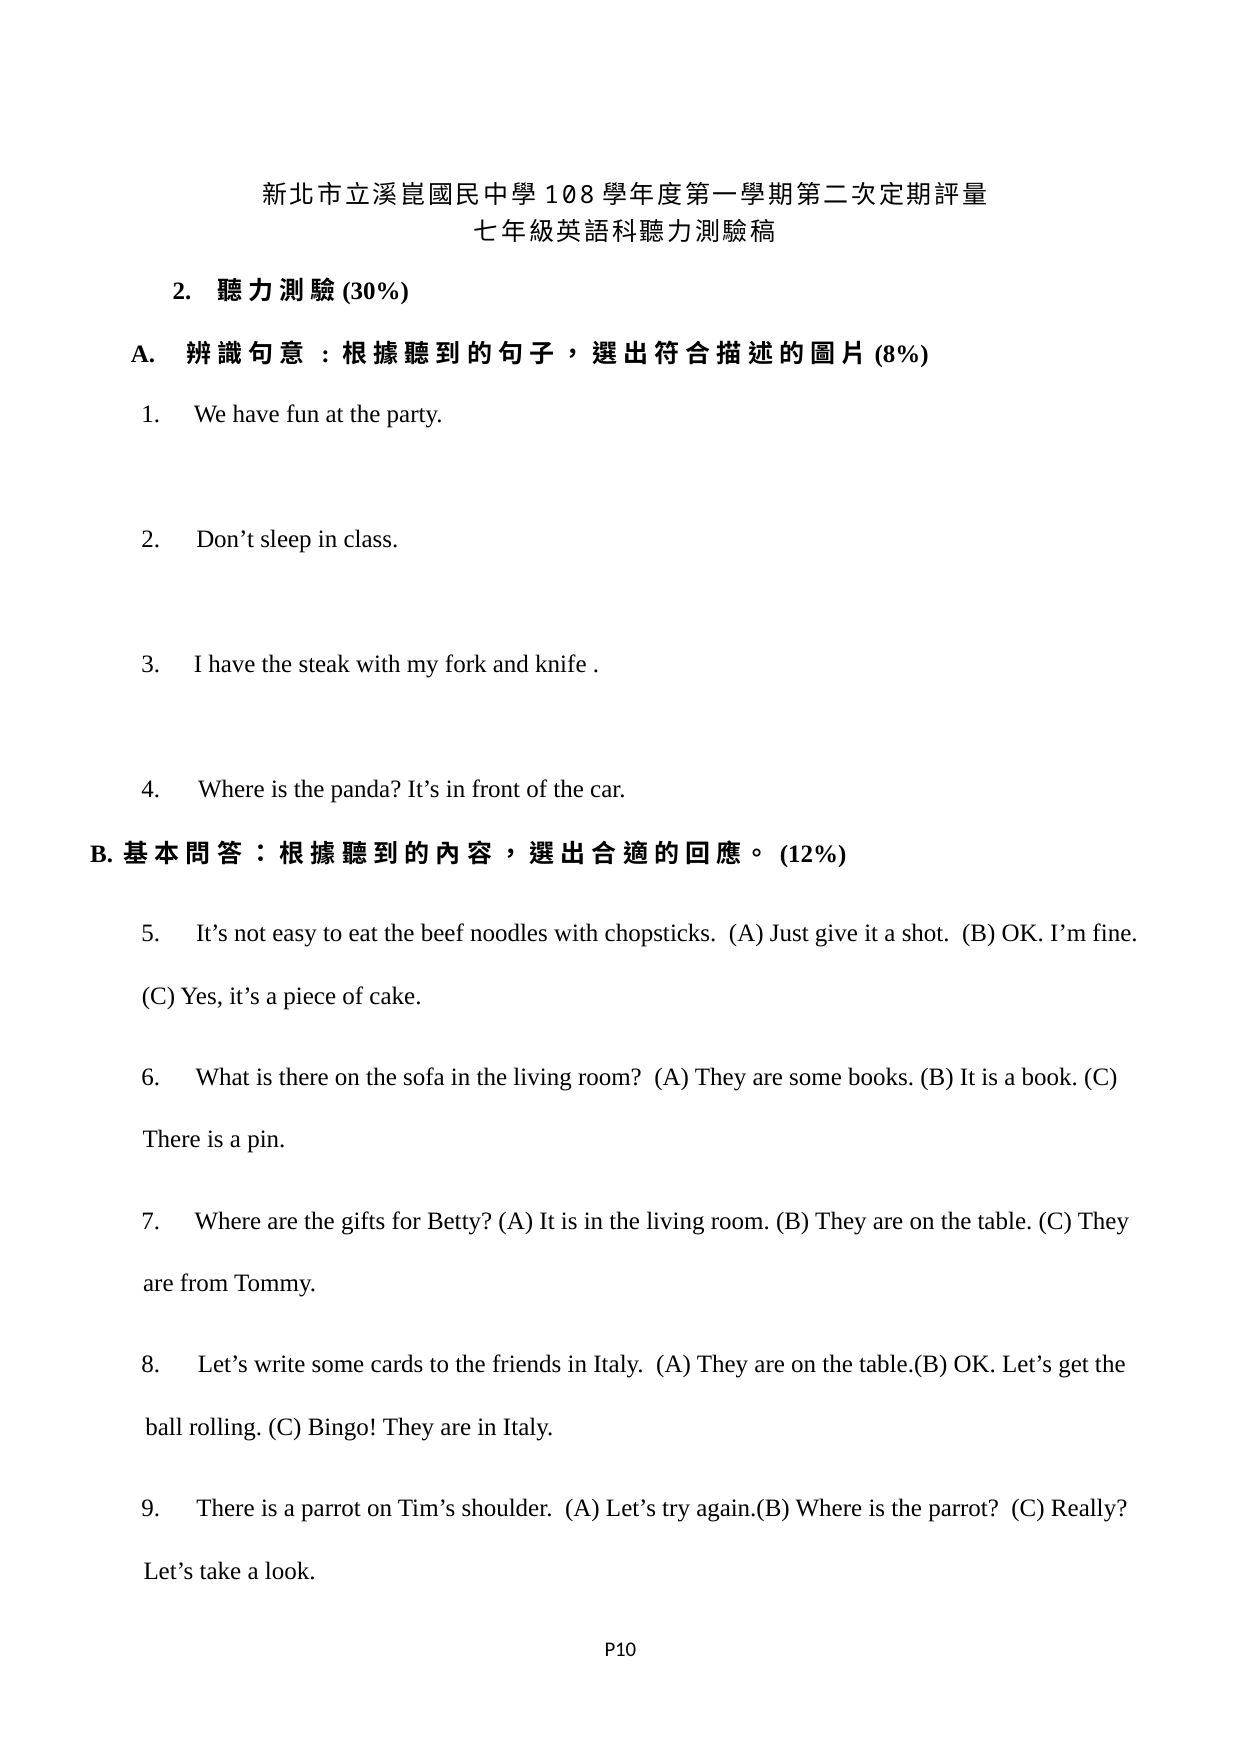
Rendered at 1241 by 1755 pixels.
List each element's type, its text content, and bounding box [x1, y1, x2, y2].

list We have fun at the party. [139, 372, 1151, 435]
list Where are the gifts for Betty? (A) It is in the living room. (B) They are on the table. (C) They are from Tommy. [139, 1178, 1151, 1303]
text 新北市立溪崑國民中學108學年度第一學期第二次定期評量 [89, 175, 1160, 211]
list There is a parrot on Tim’s shoulder. (A) Let’s try again.(B) Where is the parrot? (C) Really? Let’s take a look. [139, 1466, 1151, 1591]
text B. 基本問答：根據聽到的內容，選出合適的回應。(12%) [89, 810, 1151, 872]
list It’s not easy to eat the beef noodles with chopsticks. (A) Just give it a shot. (B) OK. I’m fine. (C) Yes, it’s a piece of cake. [139, 891, 1151, 1016]
text 七年級英語科聽力測驗稿 [89, 211, 1160, 247]
list I have the steak with my fork and knife . [139, 622, 1151, 685]
list 辨識句意 : 根據聽到的句子，選出符合描述的圖片(8%) [129, 310, 1151, 372]
list Where is the panda? It’s in front of the car. [139, 747, 1151, 810]
list 聽力測驗(30%) [164, 247, 1151, 310]
list What is there on the sofa in the living room? (A) They are some books. (B) It is a book. (C) There is a pin. [139, 1035, 1151, 1160]
list Don’t sleep in class. [139, 497, 1151, 560]
list Let’s write some cards to the friends in Italy. (A) They are on the table.(B) OK. Let’s get the ball rolling. (C) Bingo! They are in Italy. [139, 1322, 1151, 1447]
